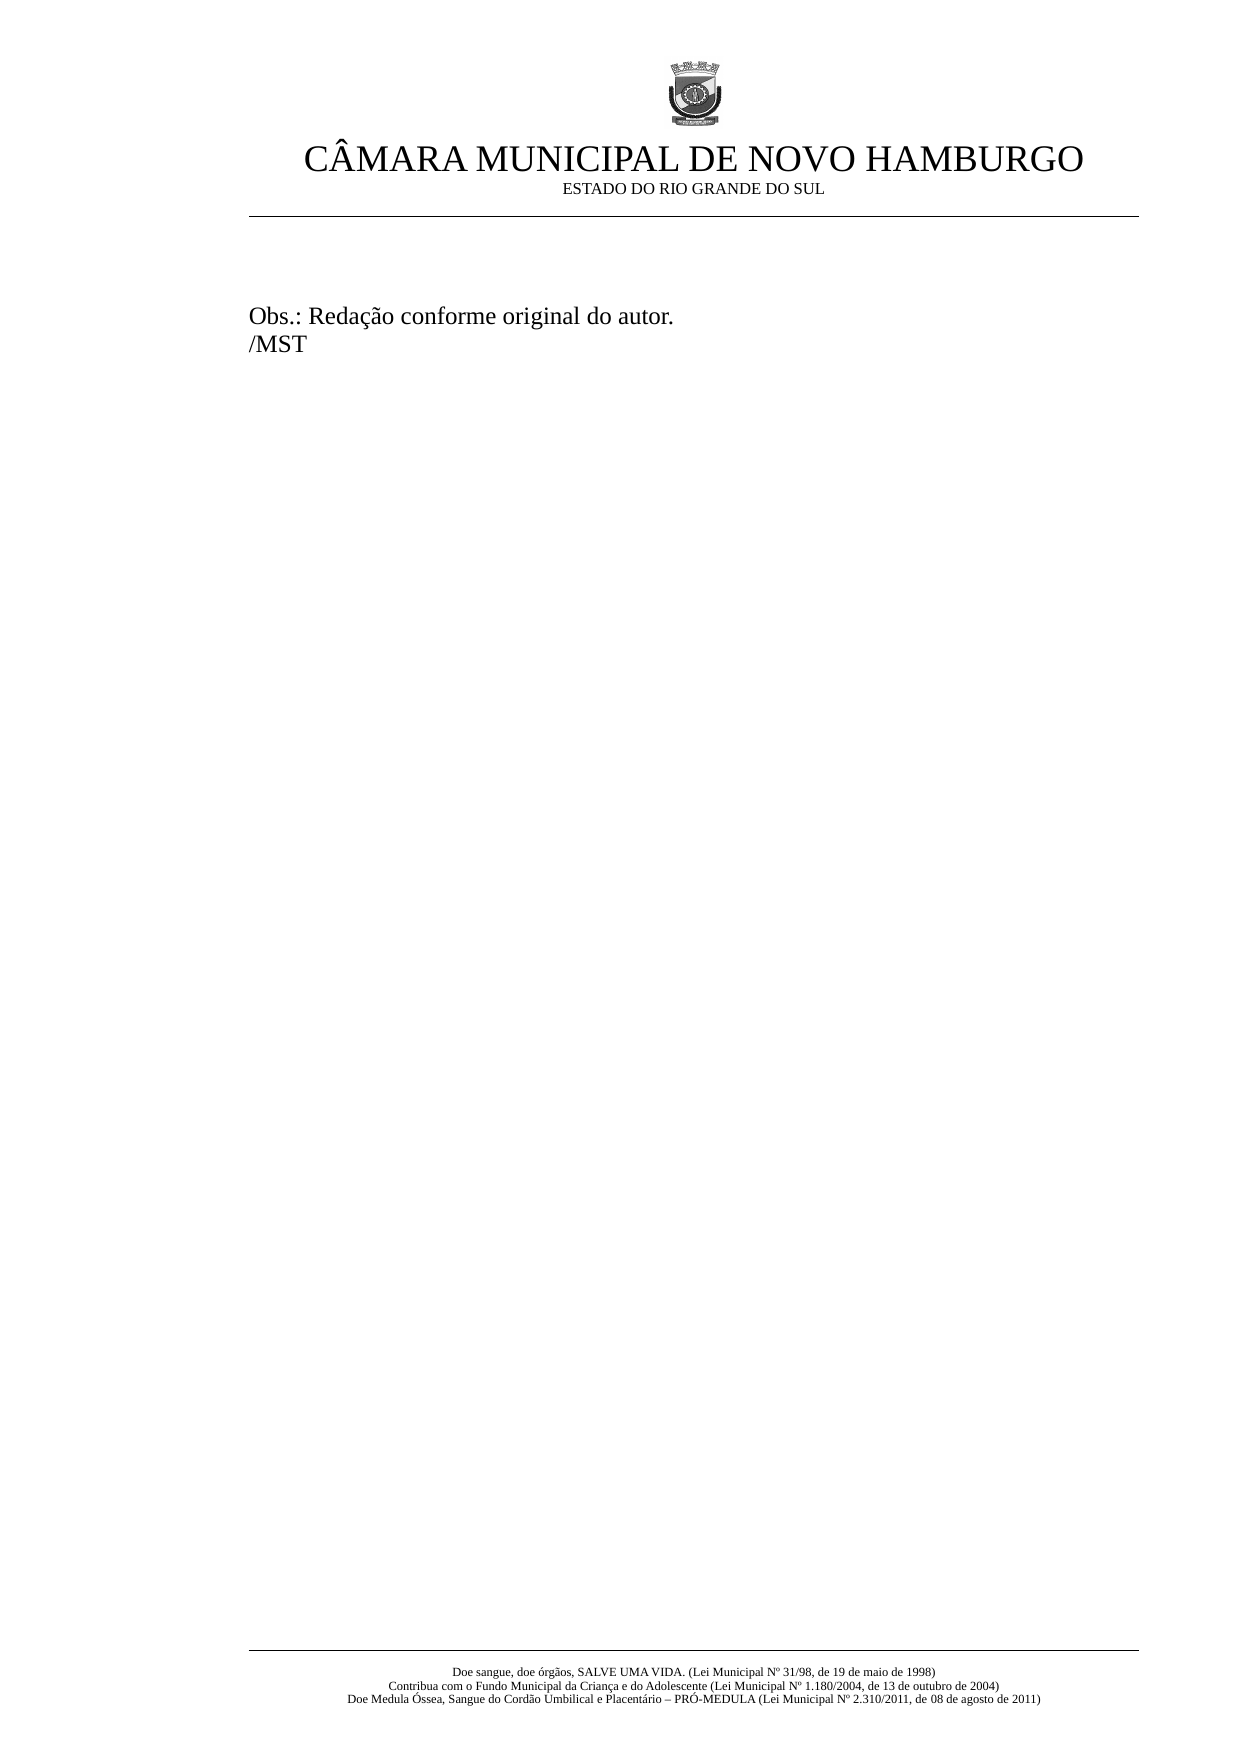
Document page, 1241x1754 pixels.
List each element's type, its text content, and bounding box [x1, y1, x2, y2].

text Obs.: Redação conforme original do autor. [248, 302, 1139, 330]
text /MST [248, 330, 1139, 358]
